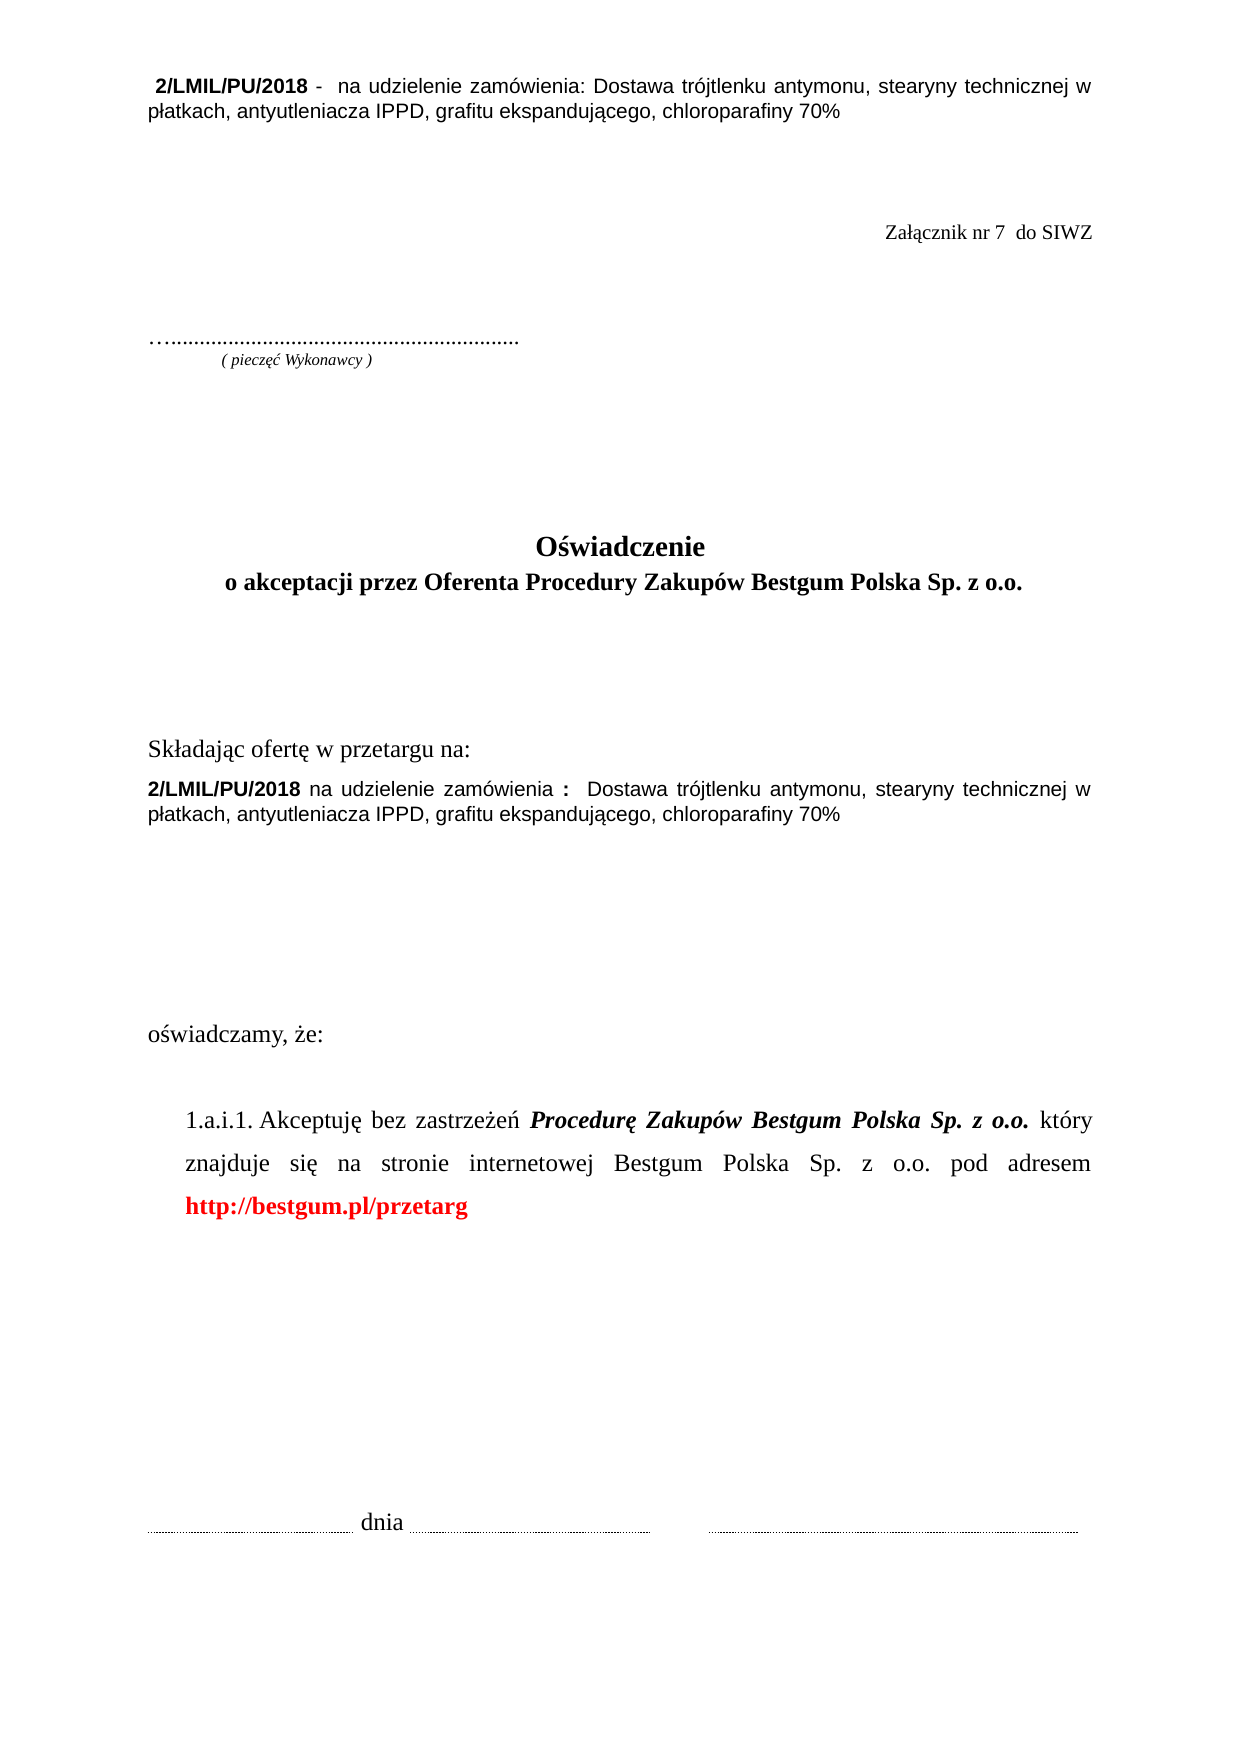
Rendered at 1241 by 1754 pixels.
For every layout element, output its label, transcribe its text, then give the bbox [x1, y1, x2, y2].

text Załącznik nr 7 do SIWZ [148, 220, 1093, 244]
text Składając ofertę w przetargu na: [148, 734, 1093, 762]
text 2/LMIL/PU/2018 na udzielenie zamówienia : Dostawa trójtlenku antymonu, stearyny technicznej w płatkach, antyutleniacza IPPD, grafitu ekspandującego, chloroparafiny 70% [148, 777, 1091, 826]
text o akceptacji przez Oferenta Procedury Zakupów Bestgum Polska Sp. z o.o. [148, 563, 1093, 596]
list Akceptuję bez zastrzeżeń Procedurę Zakupów Bestgum Polska Sp. z o.o. który znajduje się na stronie internetowej Bestgum Polska Sp. z o.o. pod adresem http://bestgum.pl/przetarg [185, 1105, 1093, 1220]
text ( pieczęć Wykonawcy ) [148, 349, 1093, 369]
text Oświadczenie [148, 529, 1093, 563]
text oświadczamy, że: [148, 1019, 1093, 1048]
text …............................................................. [148, 323, 1093, 349]
text dnia [148, 1507, 1093, 1536]
